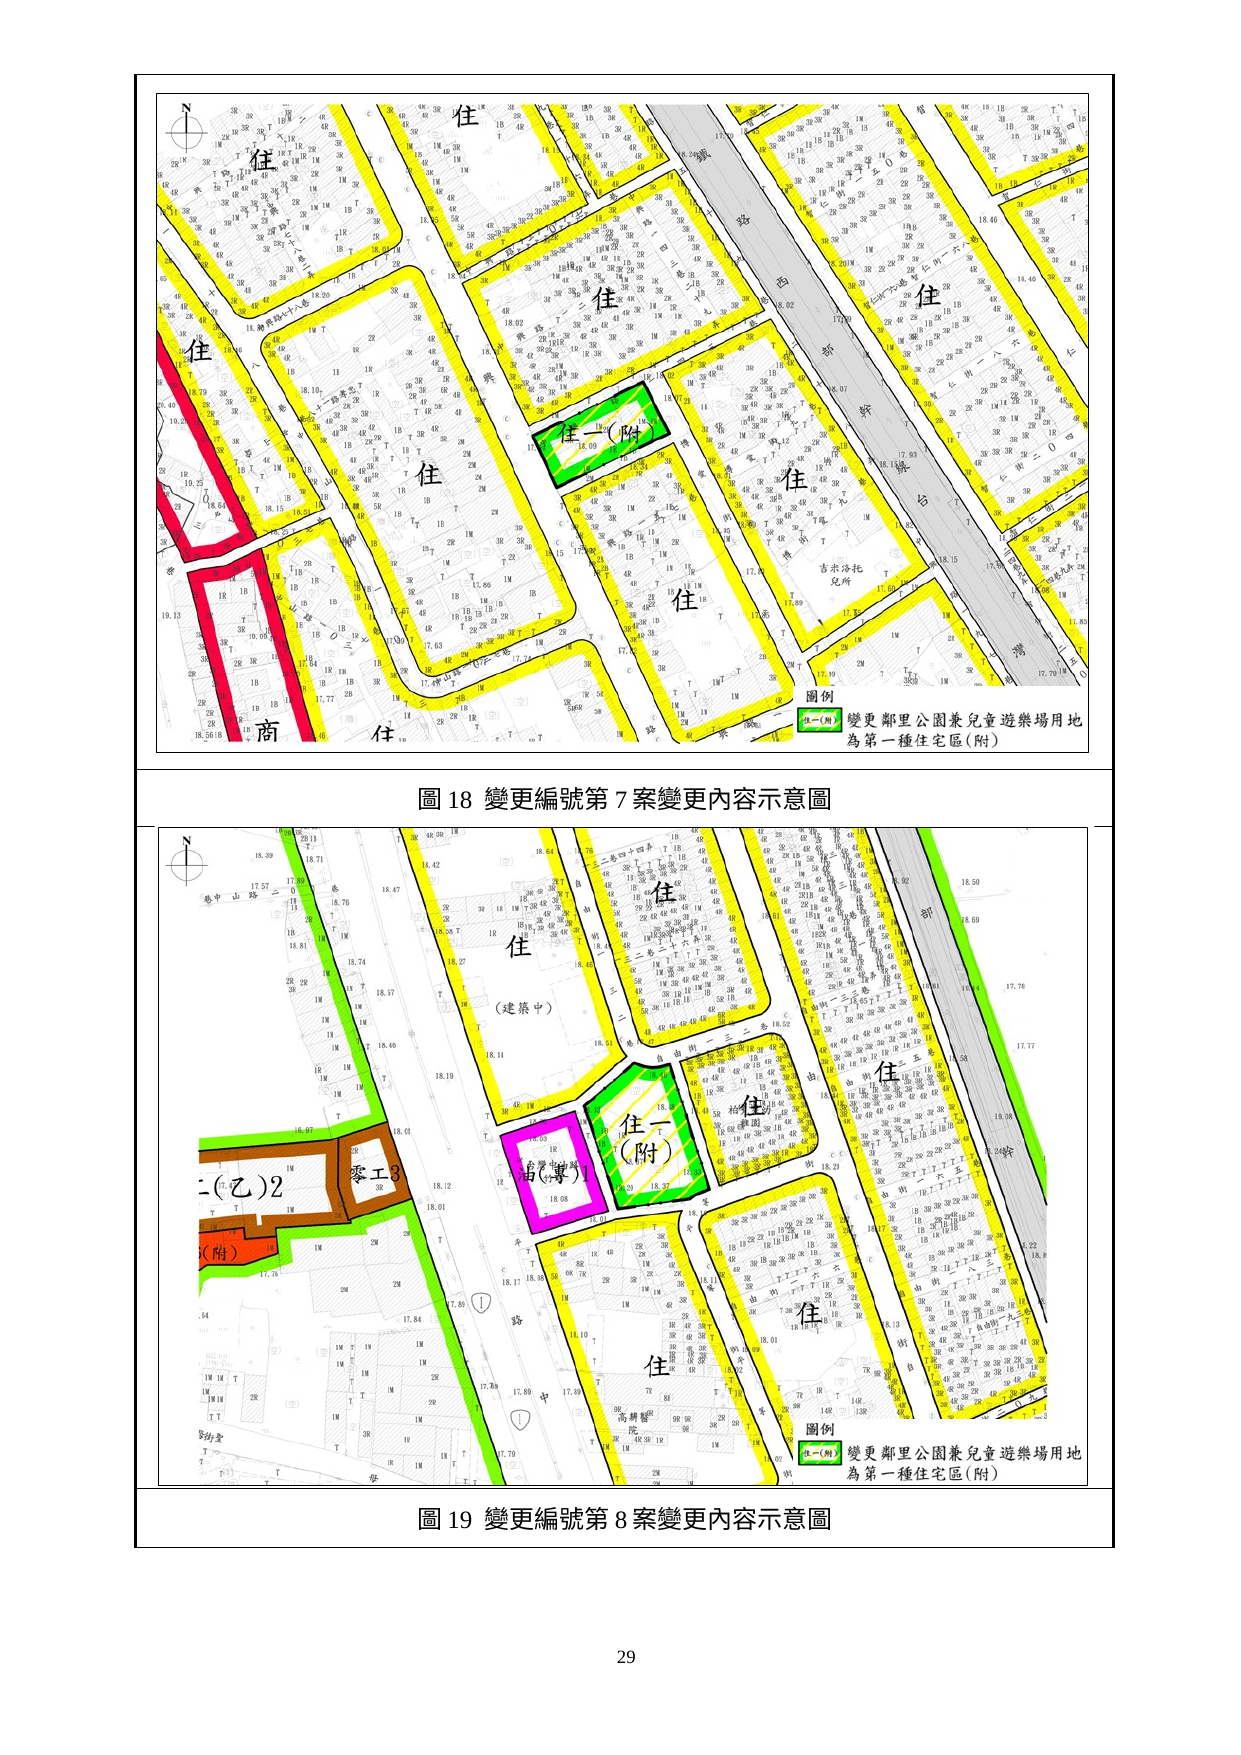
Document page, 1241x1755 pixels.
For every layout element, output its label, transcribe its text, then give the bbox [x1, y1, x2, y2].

table_cell [137, 827, 154, 1488]
table_cell 圖18 變更編號第7案變更內容示意圖 [137, 770, 1112, 826]
table_cell [137, 75, 1112, 768]
table_cell 圖19 變更編號第8案變更內容示意圖 [137, 1489, 1112, 1547]
table_cell [1095, 827, 1112, 1488]
